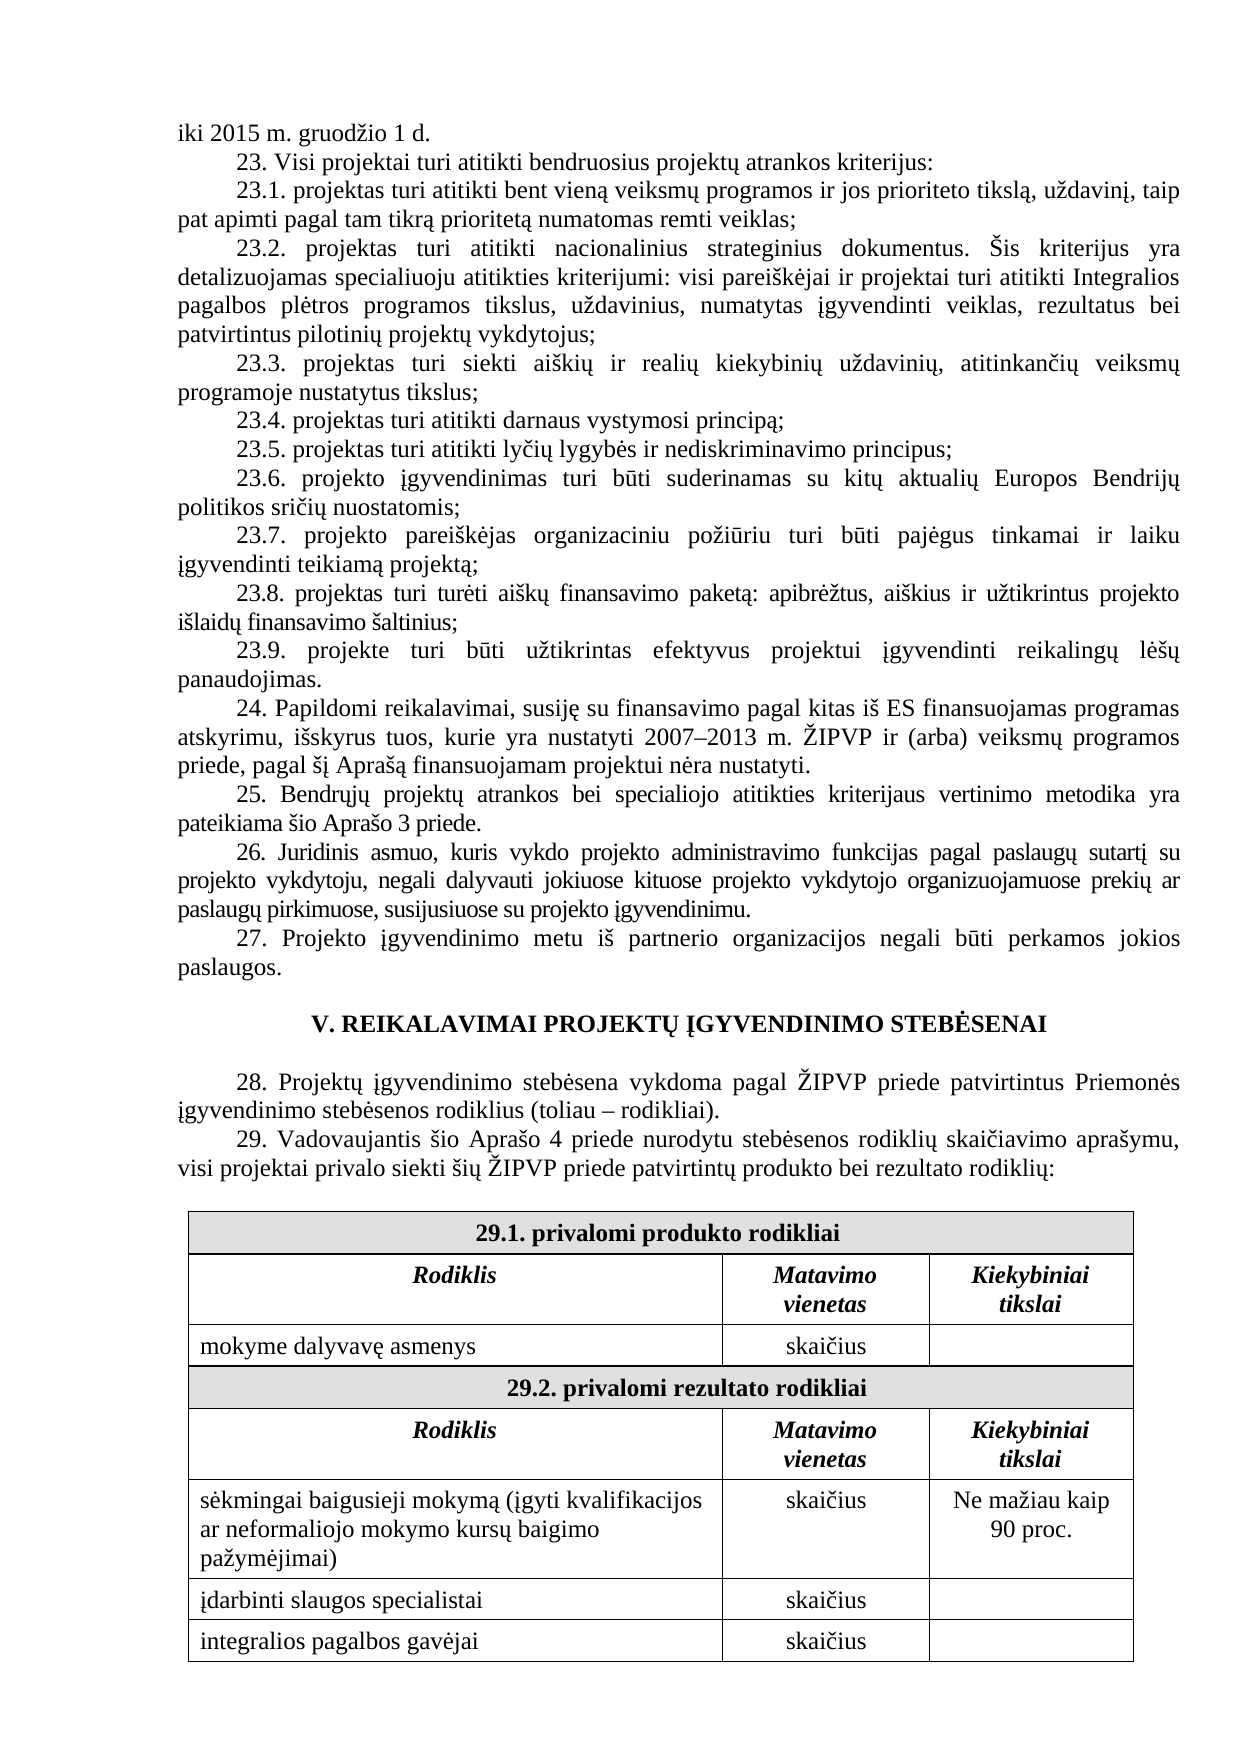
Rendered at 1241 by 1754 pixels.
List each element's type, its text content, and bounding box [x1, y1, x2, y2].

table_cell integralios pagalbos gavėjai [189, 1620, 722, 1661]
text 23.4. projektas turi atitikti darnaus vystymosi principą; [177, 406, 1181, 434]
table_cell Rodiklis [189, 1409, 722, 1478]
text 23.5. projektas turi atitikti lyčių lygybės ir nediskriminavimo principus; [177, 434, 1181, 463]
table_cell [930, 1579, 1133, 1619]
text 27. Projekto įgyvendinimo metu iš partnerio organizacijos negali būti perkamos jokios paslaugos. [177, 923, 1181, 981]
text 23.3. projektas turi siekti aiškių ir realių kiekybinių uždavinių, atitinkančių veiksmų programoje nustatytus tikslus; [177, 348, 1181, 406]
text iki 2015 m. gruodžio 1 d. [177, 118, 1181, 147]
text 29. Vadovaujantis šio Aprašo 4 priede nurodytu stebėsenos rodiklių skaičiavimo aprašymu, visi projektai privalo siekti šių ŽIPVP priede patvirtintų produkto bei rezultato rodiklių: [177, 1124, 1181, 1182]
table_cell Ne mažiau kaip 90 proc. [930, 1480, 1133, 1578]
text 23.2. projektas turi atitikti nacionalinius strateginius dokumentus. Šis kriterijus yra detalizuojamas specialiuoju atitikties kriterijumi: visi pareiškėjai ir projektai turi atitikti Integralios pagalbos plėtros programos tikslus, uždavinius, numatytas įgyvendinti veiklas, rezultatus bei patvirtintus pilotinių projektų vykdytojus; [177, 233, 1181, 348]
table_cell Kiekybiniai tikslai [930, 1409, 1133, 1478]
table_cell mokyme dalyvavę asmenys [189, 1325, 722, 1365]
table_cell sėkmingai baigusieji mokymą (įgyti kvalifikacijos ar neformaliojo mokymo kursų baigimo pažymėjimai) [189, 1480, 722, 1578]
table_cell skaičius [723, 1620, 929, 1661]
table_cell Kiekybiniai tikslai [930, 1255, 1133, 1324]
table_cell skaičius [723, 1480, 929, 1578]
table_cell skaičius [723, 1325, 929, 1365]
text 23.8. projektas turi turėti aiškų finansavimo paketą: apibrėžtus, aiškius ir užtikrintus projekto išlaidų finansavimo šaltinius; [177, 578, 1181, 636]
text 23.7. projekto pareiškėjas organizaciniu požiūriu turi būti pajėgus tinkamai ir laiku įgyvendinti teikiamą projektą; [177, 521, 1181, 578]
table_cell įdarbinti slaugos specialistai [189, 1579, 722, 1619]
table_cell Rodiklis [189, 1255, 722, 1324]
text 23.9. projekte turi būti užtikrintas efektyvus projektui įgyvendinti reikalingų lėšų panaudojimas. [177, 636, 1181, 693]
table_cell Matavimo vienetas [723, 1255, 929, 1324]
table_header 29.1. privalomi produkto rodikliai [189, 1212, 1133, 1253]
text 25. Bendrųjų projektų atrankos bei specialiojo atitikties kriterijaus vertinimo metodika yra pateikiama šio Aprašo 3 priede. [177, 779, 1181, 837]
text 23. Visi projektai turi atitikti bendruosius projektų atrankos kriterijus: [177, 147, 1181, 176]
text 24. Papildomi reikalavimai, susiję su finansavimo pagal kitas iš ES finansuojamas programas atskyrimu, išskyrus tuos, kurie yra nustatyti 2007–2013 m. ŽIPVP ir (arba) veiksmų programos priede, pagal šį Aprašą finansuojamam projektui nėra nustatyti. [177, 693, 1181, 779]
table_cell [1037, 1367, 1133, 1408]
table_cell [189, 1367, 337, 1408]
text 23.6. projekto įgyvendinimas turi būti suderinamas su kitų aktualių Europos Bendrijų politikos sričių nuostatomis; [177, 463, 1181, 521]
table_cell Matavimo vienetas [723, 1409, 929, 1478]
table_cell [930, 1325, 1133, 1365]
text V. REIKALAVIMAI PROJEKTŲ ĮGYVENDINIMO STEBĖSENAI [177, 1009, 1181, 1038]
table_cell 29.2. privalomi rezultato rodikliai [337, 1367, 1037, 1408]
text 28. Projektų įgyvendinimo stebėsena vykdoma pagal ŽIPVP priede patvirtintus Priemonės įgyvendinimo stebėsenos rodiklius (toliau – rodikliai). [177, 1067, 1181, 1124]
table_cell [930, 1620, 1133, 1661]
text 26. Juridinis asmuo, kuris vykdo projekto administravimo funkcijas pagal paslaugų sutartį su projekto vykdytoju, negali dalyvauti jokiuose kituose projekto vykdytojo organizuojamuose prekių ar paslaugų pirkimuose, susijusiuose su projekto įgyvendinimu. [177, 837, 1181, 923]
table_cell skaičius [723, 1579, 929, 1619]
text 23.1. projektas turi atitikti bent vieną veiksmų programos ir jos prioriteto tikslą, uždavinį, taip pat apimti pagal tam tikrą prioritetą numatomas remti veiklas; [177, 176, 1181, 233]
